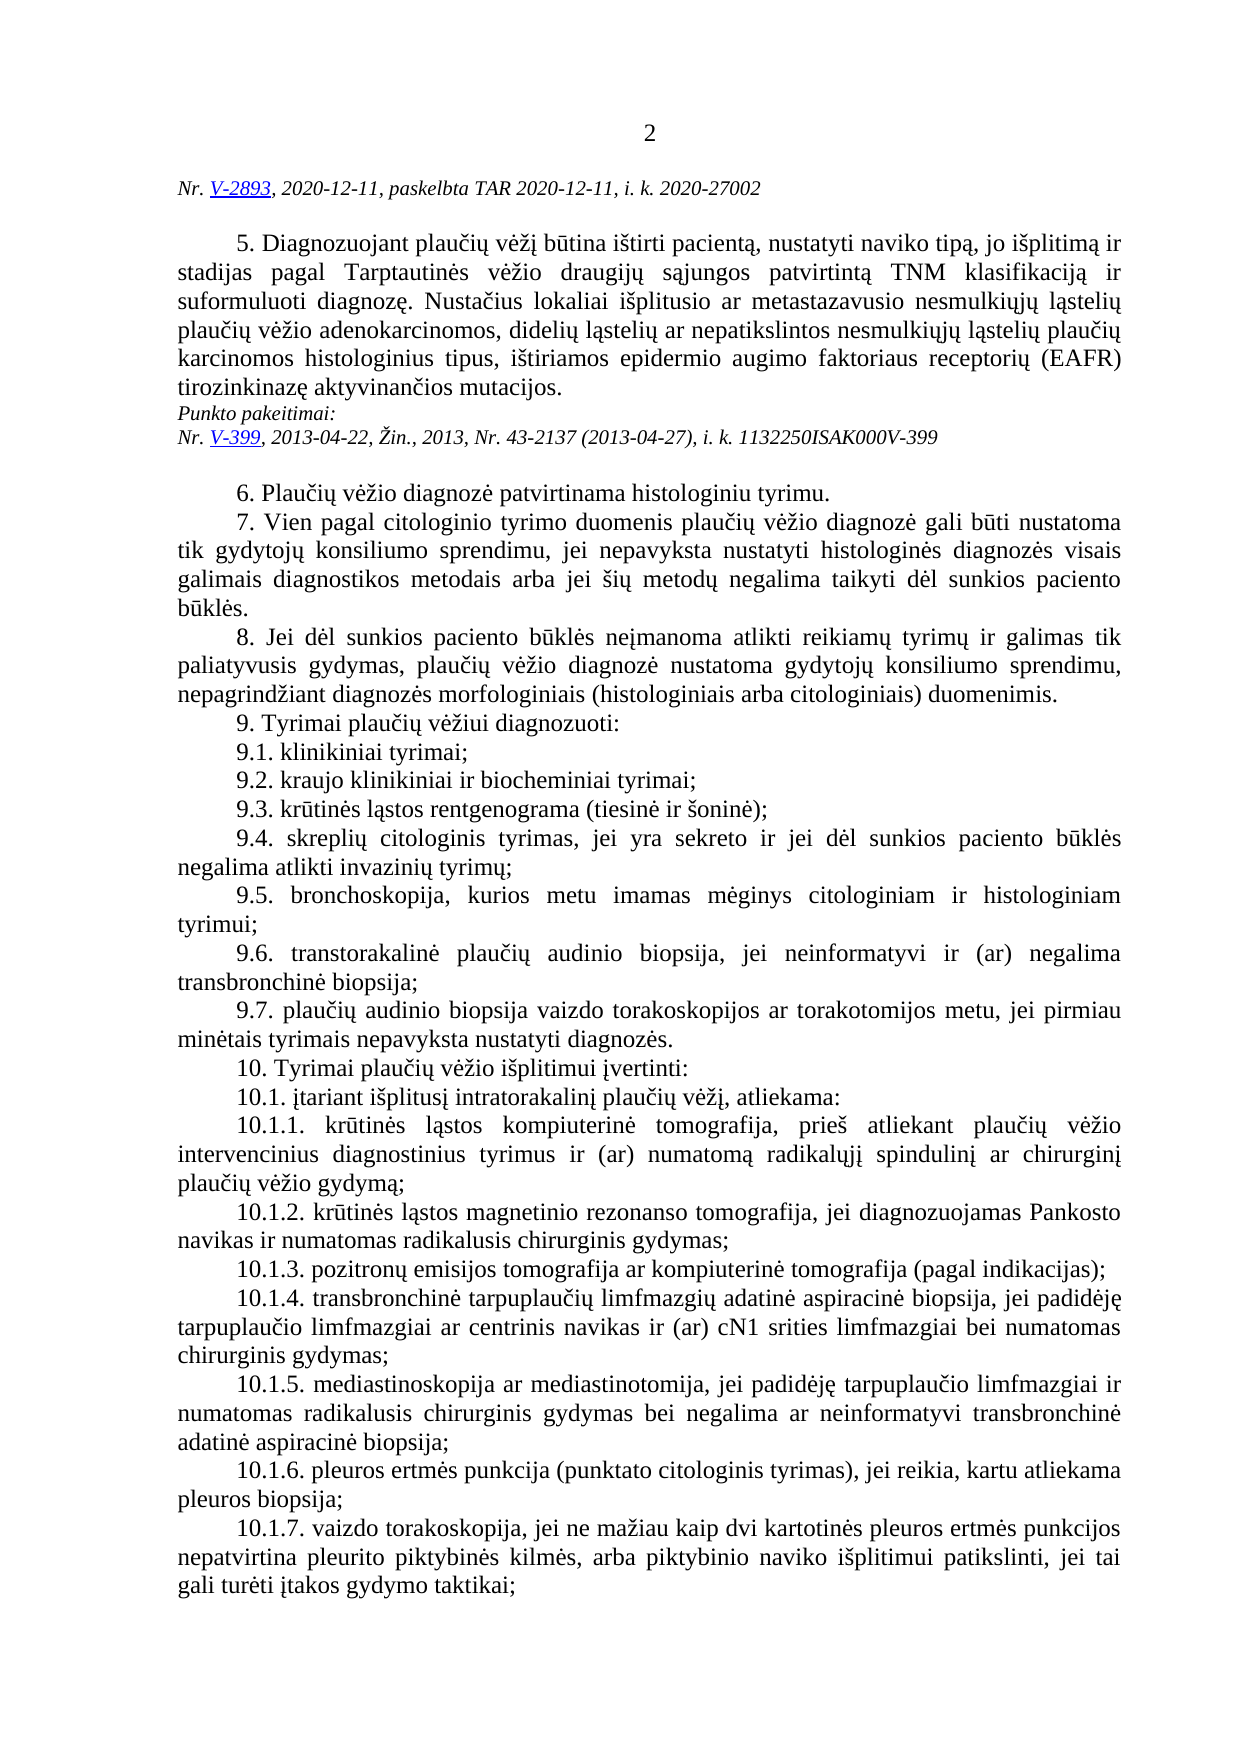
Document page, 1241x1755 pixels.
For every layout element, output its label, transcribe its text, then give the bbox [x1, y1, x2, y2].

text Nr. V-399, 2013-04-22, Žin., 2013, Nr. 43-2137 (2013-04-27), i. k. 1132250ISAK000V-399 [177, 425, 1122, 449]
text 9. Tyrimai plaučių vėžiui diagnozuoti: [177, 708, 1122, 737]
text 10.1.1. krūtinės ląstos kompiuterinė tomografija, prieš atliekant plaučių vėžio intervencinius diagnostinius tyrimus ir (ar) numatomą radikalųjį spindulinį ar chirurginį plaučių vėžio gydymą; [177, 1110, 1122, 1197]
text 9.3. krūtinės ląstos rentgenograma (tiesinė ir šoninė); [177, 794, 1122, 823]
text 9.1. klinikiniai tyrimai; [177, 737, 1122, 765]
text Nr. V-2893, 2020-12-11, paskelbta TAR 2020-12-11, i. k. 2020-27002 [177, 176, 1122, 200]
text 9.6. transtorakalinė plaučių audinio biopsija, jei neinformatyvi ir (ar) negalima transbronchinė biopsija; [177, 938, 1122, 995]
text 10. Tyrimai plaučių vėžio išplitimui įvertinti: [177, 1053, 1122, 1082]
text 5. Diagnozuojant plaučių vėžį būtina ištirti pacientą, nustatyti naviko tipą, jo išplitimą ir stadijas pagal Tarptautinės vėžio draugijų sąjungos patvirtintą TNM klasifikaciją ir suformuluoti diagnozę. Nustačius lokaliai išplitusio ar metastazavusio nesmulkiųjų ląstelių plaučių vėžio adenokarcinomos, didelių ląstelių ar nepatikslintos nesmulkiųjų ląstelių plaučių karcinomos histologinius tipus, ištiriamos epidermio augimo faktoriaus receptorių (EAFR) tirozinkinazę aktyvinančios mutacijos. [177, 228, 1122, 401]
text 9.5. bronchoskopija, kurios metu imamas mėginys citologiniam ir histologiniam tyrimui; [177, 880, 1122, 938]
text 9.2. kraujo klinikiniai ir biocheminiai tyrimai; [177, 765, 1122, 794]
text 10.1.6. pleuros ertmės punkcija (punktato citologinis tyrimas), jei reikia, kartu atliekama pleuros biopsija; [177, 1455, 1122, 1513]
text 9.7. plaučių audinio biopsija vaizdo torakoskopijos ar torakotomijos metu, jei pirmiau minėtais tyrimais nepavyksta nustatyti diagnozės. [177, 995, 1122, 1053]
text 10.1. įtariant išplitusį intratorakalinį plaučių vėžį, atliekama: [177, 1082, 1122, 1110]
text 6. Plaučių vėžio diagnozė patvirtinama histologiniu tyrimu. [177, 478, 1122, 507]
text 10.1.2. krūtinės ląstos magnetinio rezonanso tomografija, jei diagnozuojamas Pankosto navikas ir numatomas radikalusis chirurginis gydymas; [177, 1197, 1122, 1254]
text 7. Vien pagal citologinio tyrimo duomenis plaučių vėžio diagnozė gali būti nustatoma tik gydytojų konsiliumo sprendimu, jei nepavyksta nustatyti histologinės diagnozės visais galimais diagnostikos metodais arba jei šių metodų negalima taikyti dėl sunkios paciento būklės. [177, 507, 1122, 622]
text 9.4. skreplių citologinis tyrimas, jei yra sekreto ir jei dėl sunkios paciento būklės negalima atlikti invazinių tyrimų; [177, 823, 1122, 880]
text 10.1.4. transbronchinė tarpuplaučių limfmazgių adatinė aspiracinė biopsija, jei padidėję tarpuplaučio limfmazgiai ar centrinis navikas ir (ar) cN1 srities limfmazgiai bei numatomas chirurginis gydymas; [177, 1283, 1122, 1369]
text 8. Jei dėl sunkios paciento būklės neįmanoma atlikti reikiamų tyrimų ir galimas tik paliatyvusis gydymas, plaučių vėžio diagnozė nustatoma gydytojų konsiliumo sprendimu, nepagrindžiant diagnozės morfologiniais (histologiniais arba citologiniais) duomenimis. [177, 622, 1122, 708]
text 10.1.7. vaizdo torakoskopija, jei ne mažiau kaip dvi kartotinės pleuros ertmės punkcijos nepatvirtina pleurito piktybinės kilmės, arba piktybinio naviko išplitimui patikslinti, jei tai gali turėti įtakos gydymo taktikai; [177, 1513, 1122, 1599]
text 10.1.5. mediastinoskopija ar mediastinotomija, jei padidėję tarpuplaučio limfmazgiai ir numatomas radikalusis chirurginis gydymas bei negalima ar neinformatyvi transbronchinė adatinė aspiracinė biopsija; [177, 1369, 1122, 1455]
text 10.1.3. pozitronų emisijos tomografija ar kompiuterinė tomografija (pagal indikacijas); [177, 1254, 1122, 1283]
text Punkto pakeitimai: [177, 401, 1122, 425]
